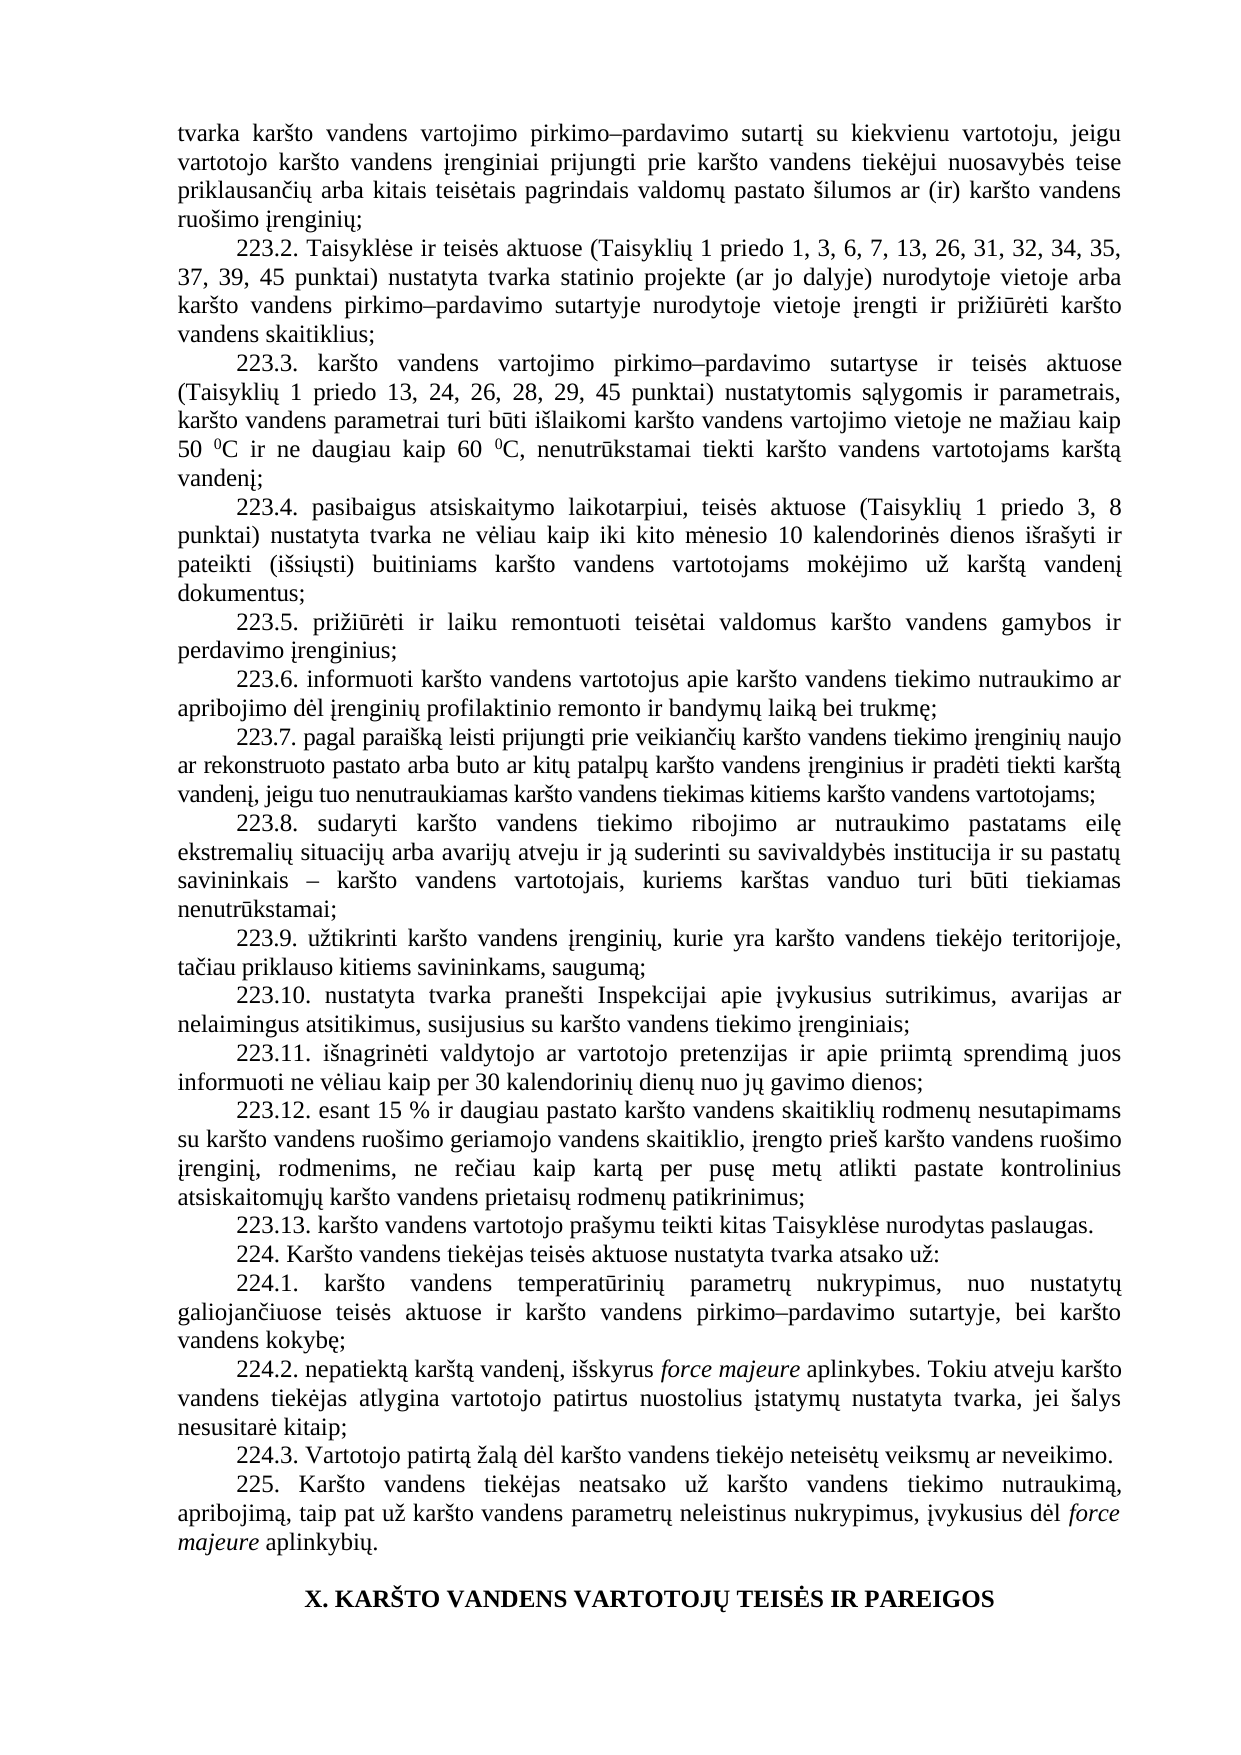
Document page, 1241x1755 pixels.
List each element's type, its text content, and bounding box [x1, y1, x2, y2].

text X. KARŠTO VANDENS VARTOTOJŲ TEISĖS IR PAREIGOS [177, 1584, 1122, 1613]
text 223.5. prižiūrėti ir laiku remontuoti teisėtai valdomus karšto vandens gamybos ir perdavimo įrenginius; [177, 607, 1122, 664]
text 223.10. nustatyta tvarka pranešti Inspekcijai apie įvykusius sutrikimus, avarijas ar nelaimingus atsitikimus, susijusius su karšto vandens tiekimo įrenginiais; [177, 981, 1122, 1038]
text 224. Karšto vandens tiekėjas teisės aktuose nustatyta tvarka atsako už: [177, 1239, 1122, 1268]
text tvarka karšto vandens vartojimo pirkimo–pardavimo sutartį su kiekvienu vartotoju, jeigu vartotojo karšto vandens įrenginiai prijungti prie karšto vandens tiekėjui nuosavybės teise priklausančių arba kitais teisėtais pagrindais valdomų pastato šilumos ar (ir) karšto vandens ruošimo įrenginių; [177, 118, 1122, 233]
text 223.12. esant 15 % ir daugiau pastato karšto vandens skaitiklių rodmenų nesutapimams su karšto vandens ruošimo geriamojo vandens skaitiklio, įrengto prieš karšto vandens ruošimo įrenginį, rodmenims, ne rečiau kaip kartą per pusę metų atlikti pastate kontrolinius atsiskaitomųjų karšto vandens prietaisų rodmenų patikrinimus; [177, 1096, 1122, 1211]
text 224.1. karšto vandens temperatūrinių parametrų nukrypimus, nuo nustatytų galiojančiuose teisės aktuose ir karšto vandens pirkimo–pardavimo sutartyje, bei karšto vandens kokybę; [177, 1268, 1122, 1354]
text 223.4. pasibaigus atsiskaitymo laikotarpiui, teisės aktuose (Taisyklių 1 priedo 3, 8 punktai) nustatyta tvarka ne vėliau kaip iki kito mėnesio 10 kalendorinės dienos išrašyti ir pateikti (išsiųsti) buitiniams karšto vandens vartotojams mokėjimo už karštą vandenį dokumentus; [177, 492, 1122, 607]
text 225. Karšto vandens tiekėjas neatsako už karšto vandens tiekimo nutraukimą, apribojimą, taip pat už karšto vandens parametrų neleistinus nukrypimus, įvykusius dėl force majeure aplinkybių. [177, 1469, 1122, 1556]
text 223.9. užtikrinti karšto vandens įrenginių, kurie yra karšto vandens tiekėjo teritorijoje, tačiau priklauso kitiems savininkams, saugumą; [177, 923, 1122, 981]
text 224.2. nepatiektą karštą vandenį, išskyrus force majeure aplinkybes. Tokiu atveju karšto vandens tiekėjas atlygina vartotojo patirtus nuostolius įstatymų nustatyta tvarka, jei šalys nesusitarė kitaip; [177, 1354, 1122, 1441]
text 223.11. išnagrinėti valdytojo ar vartotojo pretenzijas ir apie priimtą sprendimą juos informuoti ne vėliau kaip per 30 kalendorinių dienų nuo jų gavimo dienos; [177, 1038, 1122, 1096]
text 223.13. karšto vandens vartotojo prašymu teikti kitas Taisyklėse nurodytas paslaugas. [177, 1211, 1122, 1239]
text 223.7. pagal paraišką leisti prijungti prie veikiančių karšto vandens tiekimo įrenginių naujo ar rekonstruoto pastato arba buto ar kitų patalpų karšto vandens įrenginius ir pradėti tiekti karštą vandenį, jeigu tuo nenutraukiamas karšto vandens tiekimas kitiems karšto vandens vartotojams; [177, 722, 1122, 808]
text 223.3. karšto vandens vartojimo pirkimo–pardavimo sutartyse ir teisės aktuose (Taisyklių 1 priedo 13, 24, 26, 28, 29, 45 punktai) nustatytomis sąlygomis ir parametrais, karšto vandens parametrai turi būti išlaikomi karšto vandens vartojimo vietoje ne mažiau kaip 50 0C ir ne daugiau kaip 60 0C, nenutrūkstamai tiekti karšto vandens vartotojams karštą vandenį; [177, 348, 1122, 492]
text 223.6. informuoti karšto vandens vartotojus apie karšto vandens tiekimo nutraukimo ar apribojimo dėl įrenginių profilaktinio remonto ir bandymų laiką bei trukmę; [177, 664, 1122, 722]
text 224.3. Vartotojo patirtą žalą dėl karšto vandens tiekėjo neteisėtų veiksmų ar neveikimo. [177, 1441, 1122, 1469]
text 223.2. Taisyklėse ir teisės aktuose (Taisyklių 1 priedo 1, 3, 6, 7, 13, 26, 31, 32, 34, 35, 37, 39, 45 punktai) nustatyta tvarka statinio projekte (ar jo dalyje) nurodytoje vietoje arba karšto vandens pirkimo–pardavimo sutartyje nurodytoje vietoje įrengti ir prižiūrėti karšto vandens skaitiklius; [177, 233, 1122, 348]
text 223.8. sudaryti karšto vandens tiekimo ribojimo ar nutraukimo pastatams eilę ekstremalių situacijų arba avarijų atveju ir ją suderinti su savivaldybės institucija ir su pastatų savininkais – karšto vandens vartotojais, kuriems karštas vanduo turi būti tiekiamas nenutrūkstamai; [177, 808, 1122, 923]
